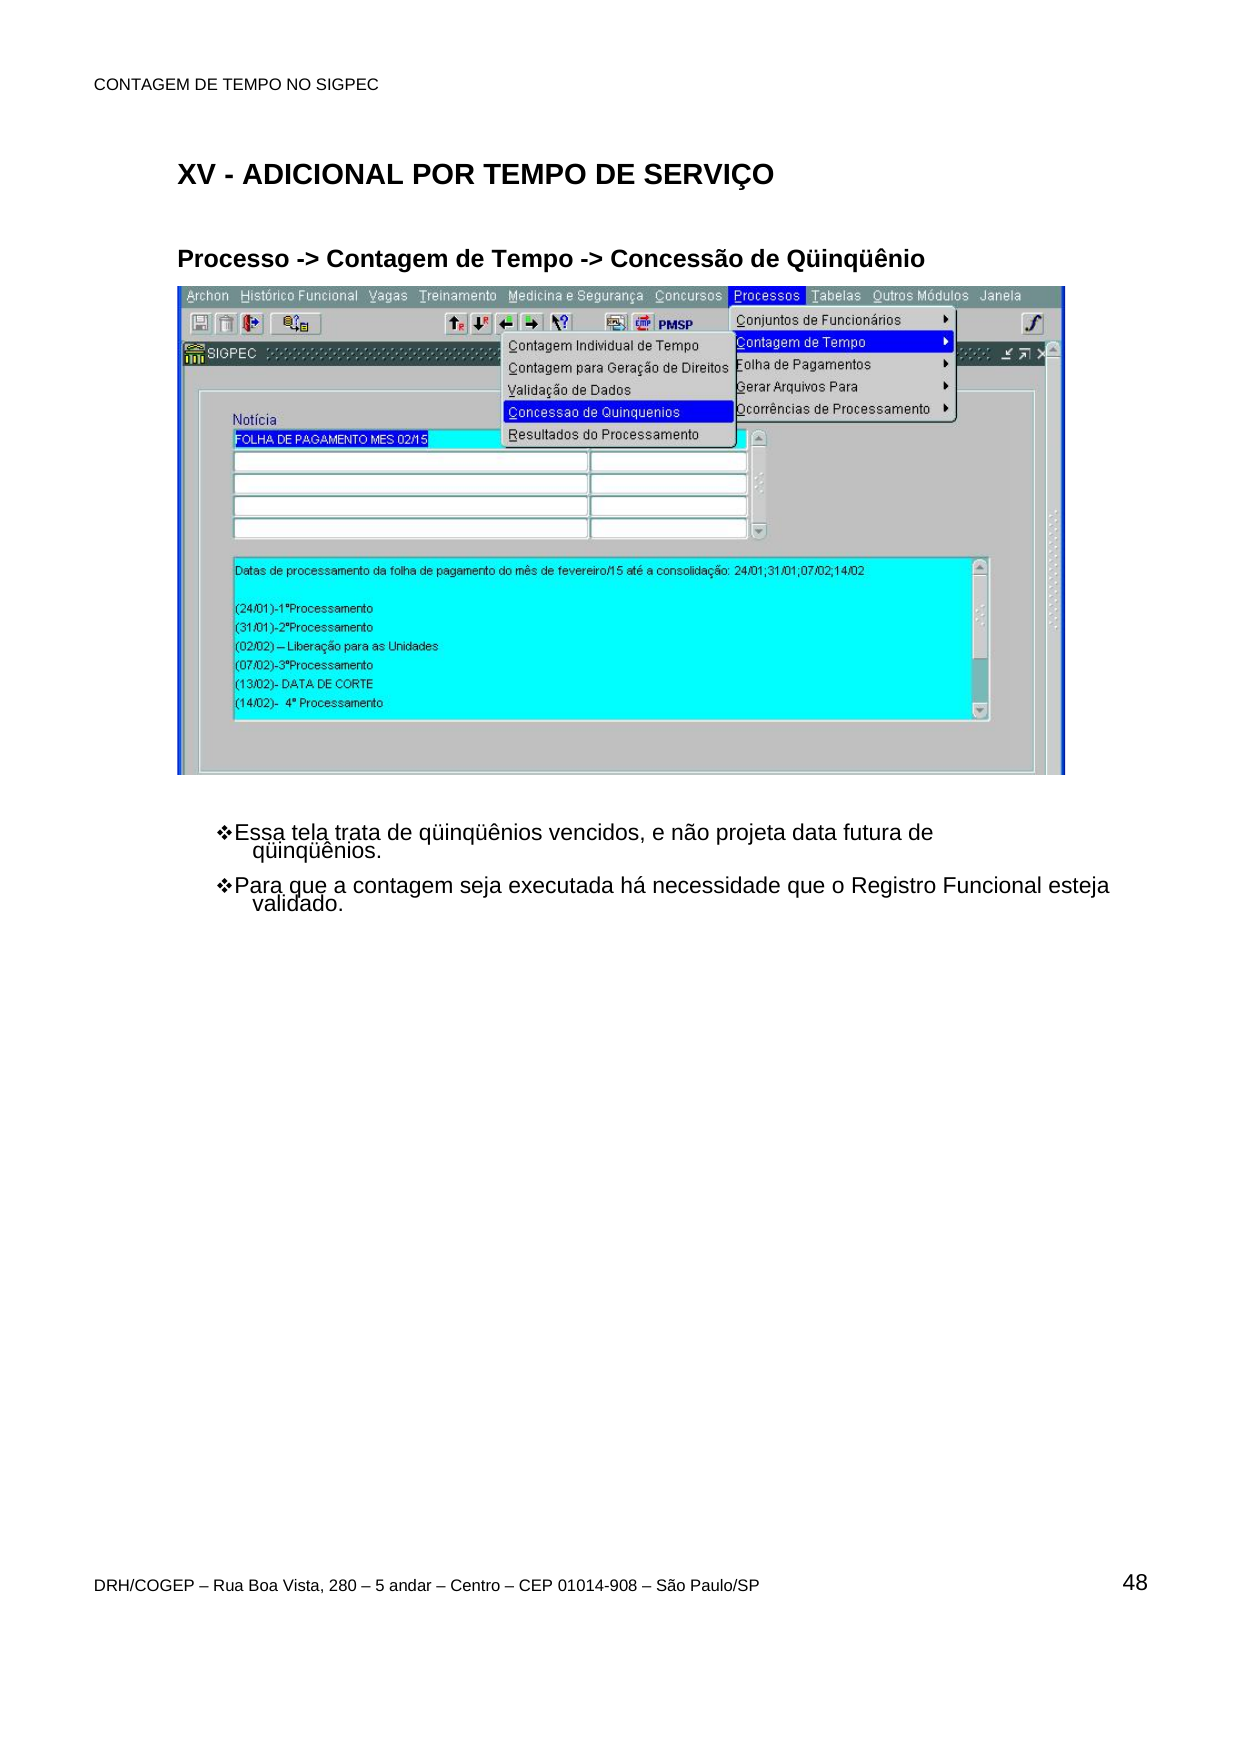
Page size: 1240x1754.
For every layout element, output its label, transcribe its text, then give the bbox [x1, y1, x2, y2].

list Para que a contagem seja executada há necessidade que o Registro Funcional esteja validado. [215, 877, 1133, 917]
text Processo -> Contagem de Tempo -> Concessão de Qüinqüênio [177, 244, 1148, 273]
table_header 48 [942, 1569, 1148, 1595]
list Essa tela trata de qüinqüênios vencidos, e não projeta data futura de qüinqüênios. [215, 824, 1015, 864]
text CONTAGEM DE TEMPO NO SIGPEC [94, 75, 1148, 94]
table_header DRH/COGEP – Rua Boa Vista, 280 – 5 andar – Centro – CEP 01014-908 – São Paulo/SP [94, 1569, 942, 1595]
text XV - ADICIONAL POR TEMPO DE SERVIÇO [177, 157, 1148, 191]
